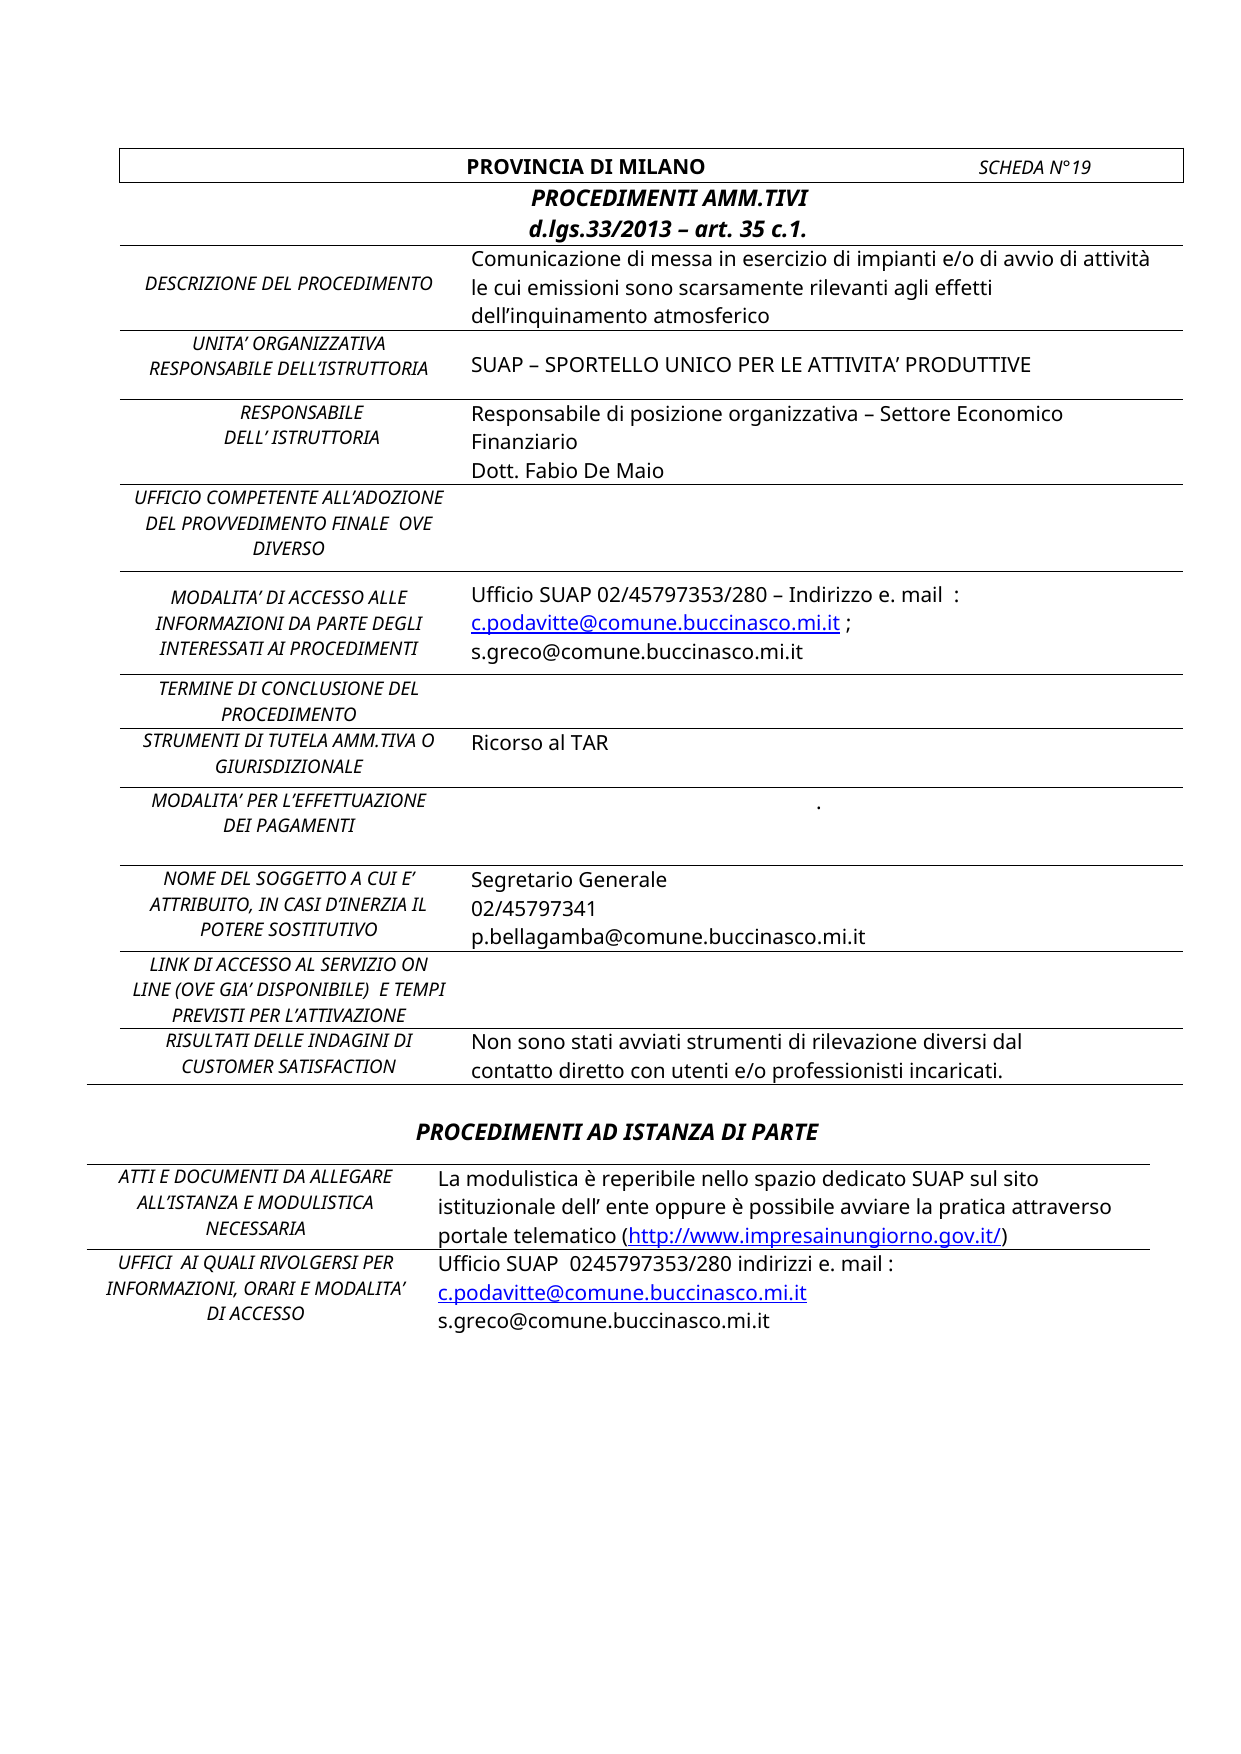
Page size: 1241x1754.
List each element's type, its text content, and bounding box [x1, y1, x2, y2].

table_cell [87, 399, 120, 484]
table_cell PROCEDIMENTI AMM.TIVI d.lgs.33/2013 – art. 35 c.1. [120, 183, 1183, 244]
table_cell MODALITA’ DI ACCESSO ALLE INFORMAZIONI DA PARTE DEGLI INTERESSATI AI PROCEDIMENTI [120, 572, 459, 674]
table_cell La modulistica è reperibile nello spazio dedicato SUAP sul sito istituzionale dell’ ente oppure è possibile avviare la pratica attraverso portale telematico (http://www.impresainungiorno.gov.it/) [426, 1165, 1150, 1249]
table_cell [87, 865, 120, 951]
table_cell [87, 674, 120, 727]
table_cell DESCRIZIONE DEL PROCEDIMENTO [120, 246, 459, 330]
table_cell MODALITA’ PER L’EFFETTUAZIONE DEI PAGAMENTI [120, 788, 459, 865]
table_cell Comunicazione di messa in esercizio di impianti e/o di avvio di attività le cui emissioni sono scarsamente rilevanti agli effetti dell’inquinamento atmosferico [460, 246, 1183, 330]
table_cell [87, 951, 120, 1027]
table_cell RISULTATI DELLE INDAGINI DI CUSTOMER SATISFACTION [120, 1029, 459, 1084]
table_cell ATTI E DOCUMENTI DA ALLEGARE ALL’ISTANZA E MODULISTICA NECESSARIA [87, 1165, 426, 1249]
table_cell UFFICI AI QUALI RIVOLGERSI PER INFORMAZIONI, ORARI E MODALITA’ DI ACCESSO [87, 1250, 426, 1334]
table_cell PROVINCIA DI MILANO SCHEDA N°19 [455, 149, 1183, 182]
table_cell UFFICIO COMPETENTE ALL’ADOZIONE DEL PROVVEDIMENTO FINALE OVE DIVERSO [120, 485, 459, 571]
table_cell [87, 148, 119, 182]
table_cell [87, 571, 120, 674]
table_cell [87, 182, 120, 244]
table_cell SUAP – SPORTELLO UNICO PER LE ATTIVITA’ PRODUTTIVE [460, 331, 1183, 399]
table_cell LINK DI ACCESSO AL SERVIZIO ON LINE (OVE GIA’ DISPONIBILE) E TEMPI PREVISTI PER L’ATTIVAZIONE [120, 952, 459, 1027]
table_cell [87, 330, 120, 399]
table_cell Ufficio SUAP 02/45797353/280 – Indirizzo e. mail : c.podavitte@comune.buccinasco.mi.it ; s.greco@comune.buccinasco.mi.it [460, 572, 1183, 674]
table_cell NOME DEL SOGGETTO A CUI E’ ATTRIBUITO, IN CASI D’INERZIA IL POTERE SOSTITUTIVO [120, 866, 459, 951]
table_cell . [460, 788, 1183, 865]
table_cell [87, 245, 120, 330]
table_cell [87, 1028, 120, 1084]
table_cell RESPONSABILE DELL’ ISTRUTTORIA [120, 400, 459, 484]
table_cell Non sono stati avviati strumenti di rilevazione diversi dal contatto diretto con utenti e/o professionisti incaricati. [460, 1029, 1183, 1084]
table_cell [87, 728, 120, 787]
table_cell Ricorso al TAR [460, 729, 1183, 787]
table_cell Ufficio SUAP 0245797353/280 indirizzi e. mail : c.podavitte@comune.buccinasco.mi.it s.greco@comune.buccinasco.mi.it [426, 1250, 1150, 1334]
table_cell Responsabile di posizione organizzativa – Settore Economico Finanziario Dott. Fabio De Maio [460, 400, 1183, 484]
table_cell STRUMENTI DI TUTELA AMM.TIVA O GIURISDIZIONALE [120, 729, 459, 787]
table_cell UNITA’ ORGANIZZATIVA RESPONSABILE DELL’ISTRUTTORIA [120, 331, 459, 399]
table_cell Segretario Generale 02/45797341 p.bellagamba@comune.buccinasco.mi.it [460, 866, 1183, 951]
table_cell [460, 485, 1183, 571]
table_cell [87, 787, 120, 865]
table_cell TERMINE DI CONCLUSIONE DEL PROCEDIMENTO [120, 675, 459, 727]
table_cell [87, 484, 120, 571]
table_cell PROCEDIMENTI AD ISTANZA DI PARTE [87, 1085, 1150, 1164]
table_cell [460, 952, 1183, 1027]
table_cell [460, 675, 1183, 727]
